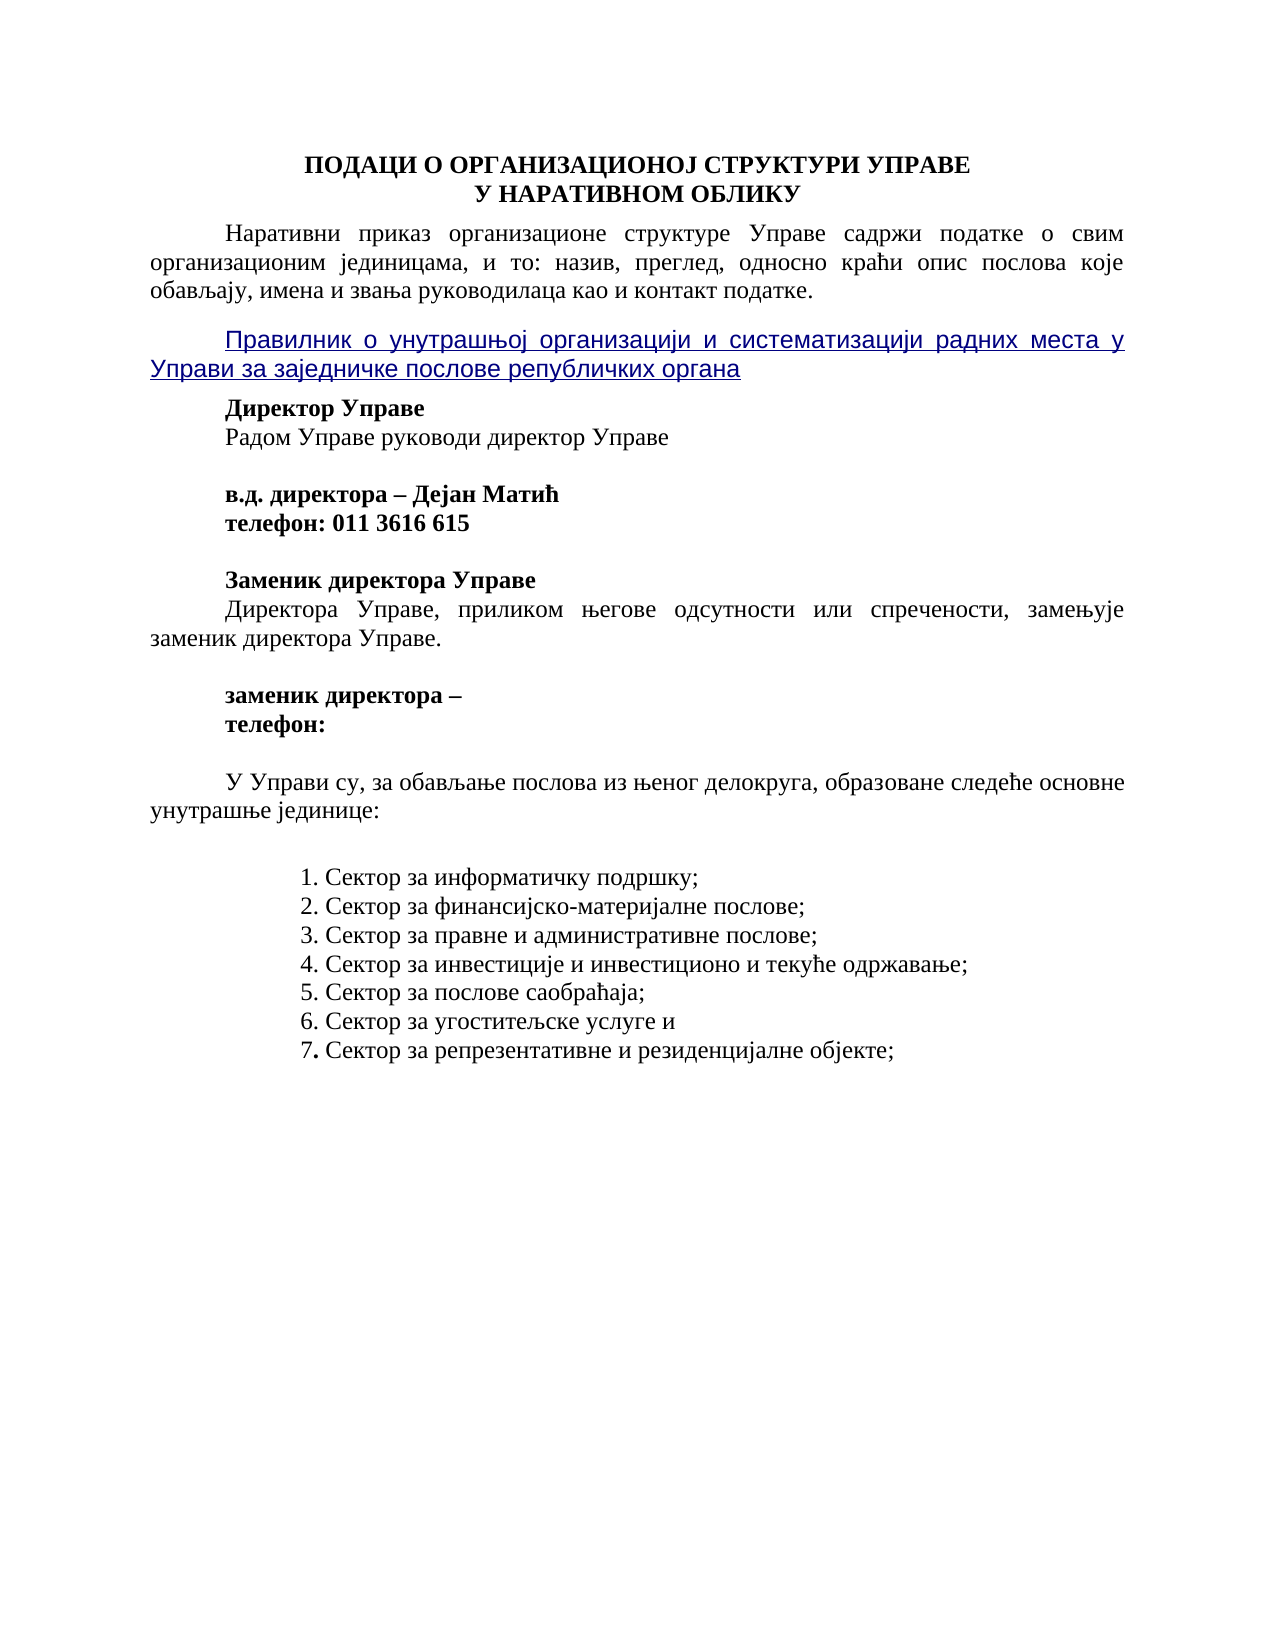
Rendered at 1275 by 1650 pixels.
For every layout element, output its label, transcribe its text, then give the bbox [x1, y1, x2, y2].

text ПОДАЦИ О ОРГАНИЗАЦИОНОЈ СТРУКТУРИ УПРАВЕ [150, 150, 1125, 179]
text 2. Сектор за финансијско-материјалне послове; [150, 891, 1125, 920]
text Директора Управе, приликом његове одсутности или спречености, замењује заменик директора Управе. [150, 594, 1125, 652]
text У НАРАТИВНОМ ОБЛИКУ [150, 179, 1125, 207]
text 6. Сектор за угоститељске услуге и [150, 1006, 1125, 1035]
text в.д. директора – Дејан Матић [150, 479, 1125, 508]
text Заменик директора Управе [150, 565, 1125, 594]
text Наративни приказ организационе структуре Управе садржи податке о свим организационим јединицама, и то: назив, преглед, односно краћи опис послова које обављају, имена и звања руководилаца као и контакт податке. [150, 218, 1125, 304]
text 4. Сектор за инвестиције и инвестиционо и текуће одржавање; [150, 949, 1125, 977]
text Правилник о унутрашњој организацији и систематизацији радних места у Управи за заједничке послове републичких органа [150, 325, 1125, 382]
text телефон: [150, 709, 1125, 738]
text У Управи су, за обављање послова из њеног делокруга, образоване следеће основне унутрашње јединице: [150, 767, 1125, 824]
text 3. Сектор за правне и административне послове; [150, 920, 1125, 949]
text 1. Сектор за информатичку подршку; [150, 862, 1125, 891]
text телефон: 011 3616 615 [150, 508, 1125, 537]
text 7. Сектор за репрезентативне и резиденцијалне објекте; [150, 1035, 1125, 1064]
text Директор Управе [150, 393, 1125, 422]
text Радом Управе руководи директор Управе [150, 422, 1125, 450]
text заменик директора – [150, 680, 1125, 709]
text 5. Сектор за послове саобраћаја; [150, 977, 1125, 1006]
